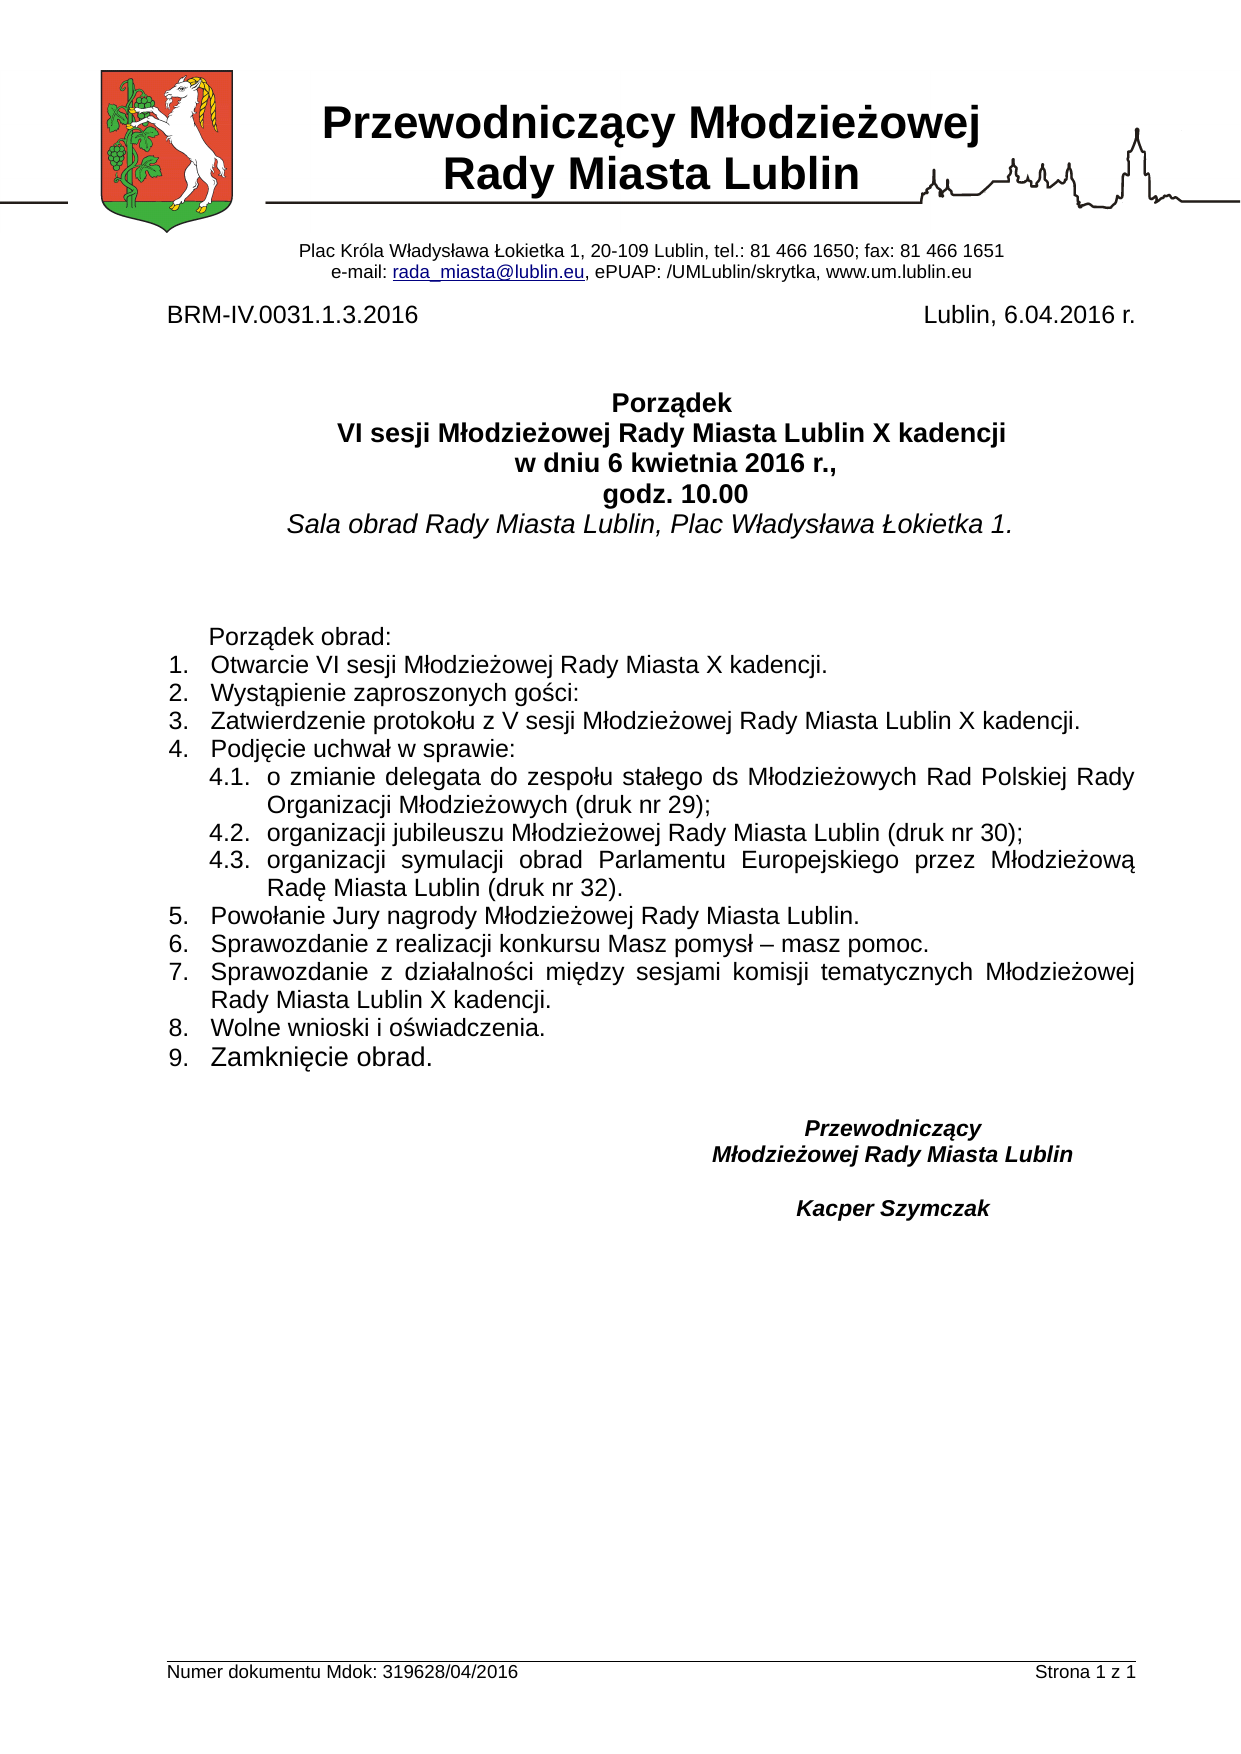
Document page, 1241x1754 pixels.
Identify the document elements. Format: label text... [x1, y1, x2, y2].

list Zatwierdzenie protokołu z V sesji Młodzieżowej Rady Miasta Lublin X kadencji. [168, 707, 1136, 735]
text w dniu 6 kwietnia 2016 r., [167, 448, 1136, 479]
text Porządek obrad: [167, 623, 1136, 651]
text Kacper Szymczak [651, 1196, 1136, 1222]
list Wystąpienie zaproszonych gości: [168, 679, 1136, 707]
text Porządek [167, 388, 1136, 418]
list organizacji symulacji obrad Parlamentu Europejskiego przez Młodzieżową Radę Miasta Lublin (druk nr 32). [209, 846, 1136, 902]
text Przewodniczący Młodzieżowej Rady Miasta Lublin [651, 1116, 1136, 1167]
text godz. 10.00 [167, 479, 1136, 509]
list Powołanie Jury nagrody Młodzieżowej Rady Miasta Lublin. [168, 902, 1136, 930]
list Sprawozdanie z działalności między sesjami komisji tematycznych Młodzieżowej Rady Miasta Lublin X kadencji. [168, 958, 1136, 1014]
list Zamknięcie obrad. [168, 1042, 1136, 1072]
list Sprawozdanie z realizacji konkursu Masz pomysł – masz pomoc. [168, 930, 1136, 958]
list Podjęcie uchwał w sprawie: [168, 735, 1136, 763]
list Wolne wnioski i oświadczenia. [168, 1014, 1136, 1042]
list organizacji jubileuszu Młodzieżowej Rady Miasta Lublin (druk nr 30); [209, 818, 1136, 846]
text Sala obrad Rady Miasta Lublin, Plac Władysława Łokietka 1. [167, 509, 1136, 539]
list Otwarcie VI sesji Młodzieżowej Rady Miasta X kadencji. [168, 651, 1136, 679]
text VI sesji Młodzieżowej Rady Miasta Lublin X kadencji [167, 418, 1136, 448]
list o zmianie delegata do zespołu stałego ds Młodzieżowych Rad Polskiej Rady Organizacji Młodzieżowych (druk nr 29); [209, 763, 1136, 818]
